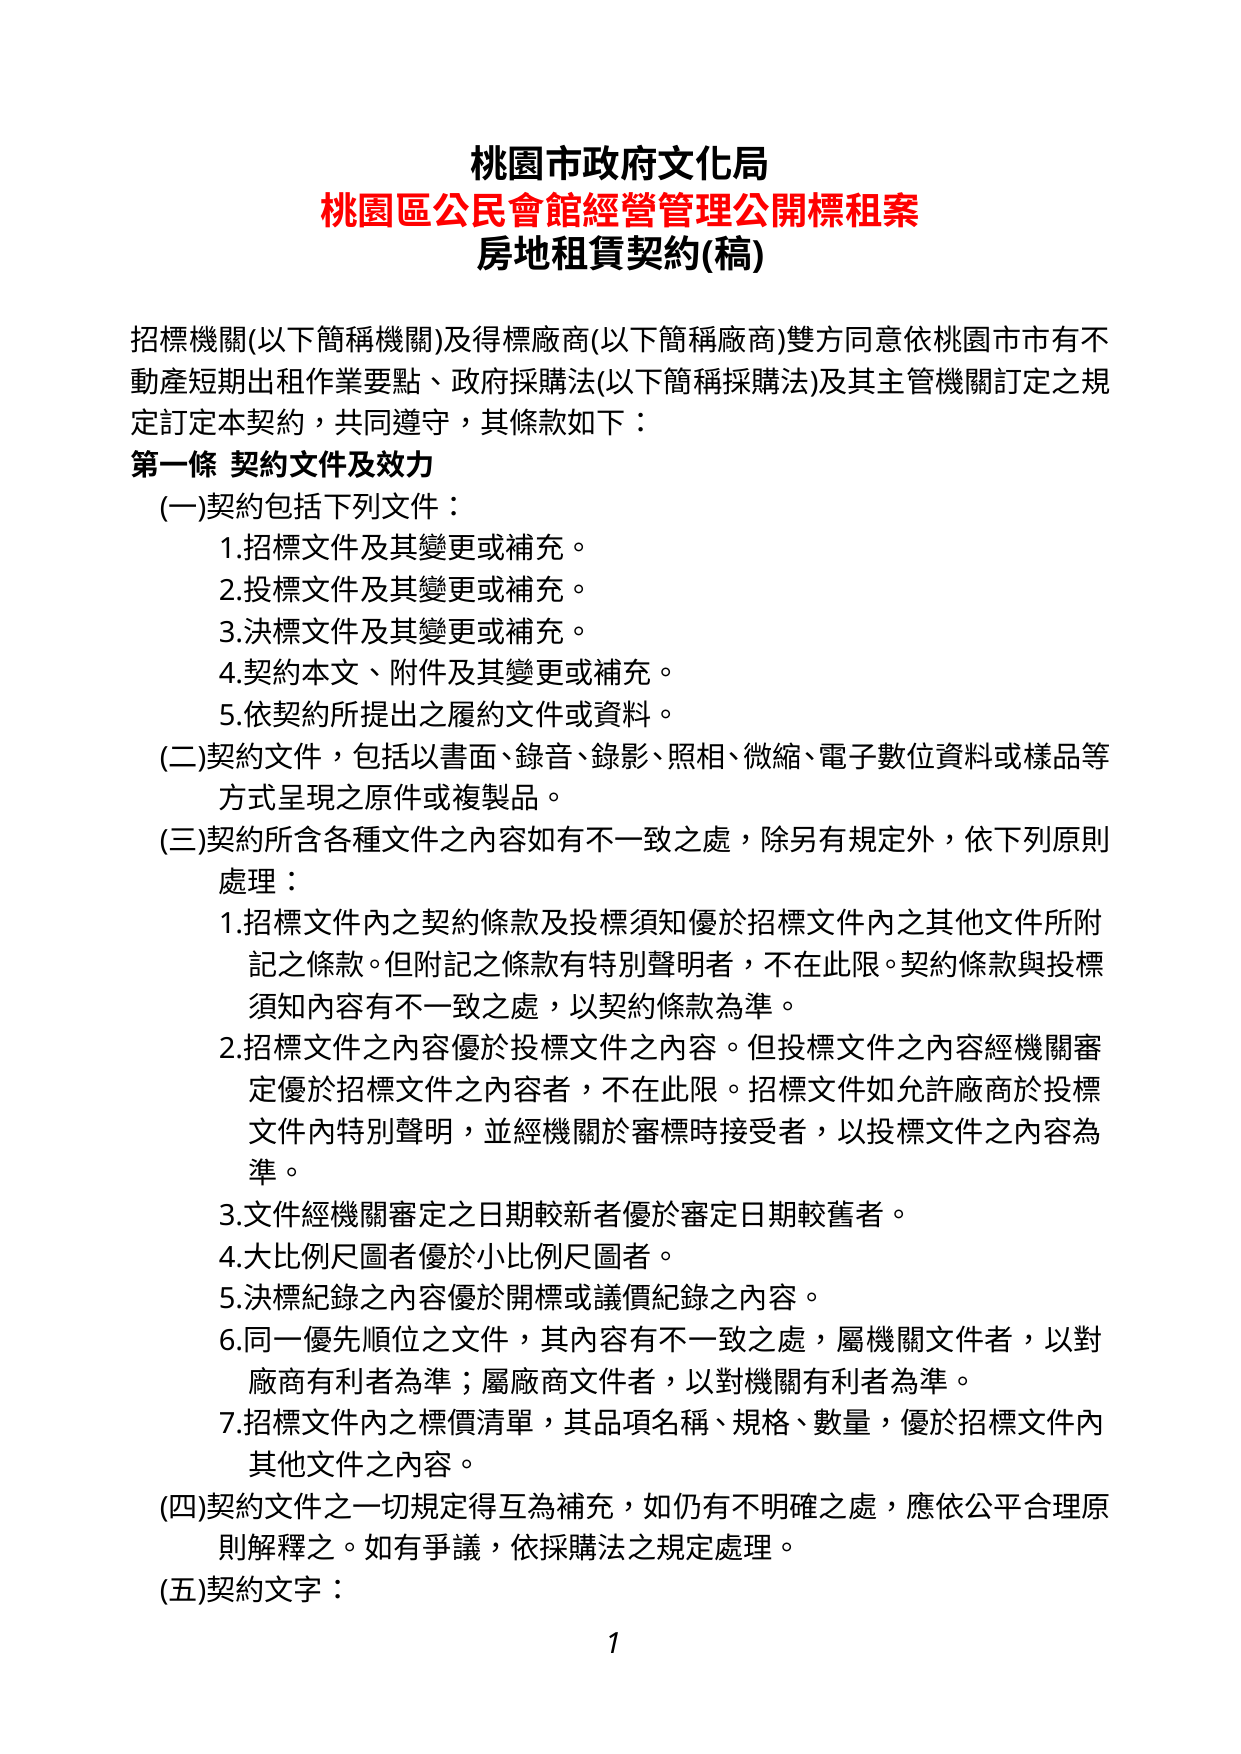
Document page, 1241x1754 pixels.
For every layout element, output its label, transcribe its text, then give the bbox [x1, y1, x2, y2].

text 桃園市政府文化局 [130, 136, 1110, 188]
text 2.招標文件之內容優於投標文件之內容。但投標文件之內容經機關審定優於招標文件之內容者，不在此限。招標文件如允許廠商於投標文件內特別聲明，並經機關於審標時接受者，以投標文件之內容為準。 [218, 1025, 1104, 1192]
list 4.契約本文、附件及其變更或補充。 [218, 650, 1110, 692]
text 4.大比例尺圖者優於小比例尺圖者。 [218, 1234, 1104, 1275]
text 1.招標文件內之契約條款及投標須知優於招標文件內之其他文件所附記之條款。但附記之條款有特別聲明者，不在此限。契約條款與投標須知內容有不一致之處，以契約條款為準。 [218, 900, 1104, 1025]
text 3.文件經機關審定之日期較新者優於審定日期較舊者。 [218, 1192, 1104, 1234]
text 6.同一優先順位之文件，其內容有不一致之處，屬機關文件者，以對廠商有利者為準；屬廠商文件者，以對機關有利者為準。 [218, 1317, 1104, 1400]
text 7.招標文件內之標價清單，其品項名稱、規格、數量，優於招標文件內其他文件之內容。 [218, 1400, 1104, 1484]
text 第一條 契約文件及效力 [130, 442, 1110, 484]
text (二)契約文件，包括以書面、錄音、錄影、照相、微縮、電子數位資料或樣品等方式呈現之原件或複製品。 [159, 734, 1110, 817]
text (一)契約包括下列文件： [159, 484, 1110, 525]
text 桃園區公民會館經營管理公開標租案 [130, 188, 1110, 234]
list 2.投標文件及其變更或補充。 [218, 567, 1110, 609]
text (五)契約文字： [159, 1567, 1110, 1609]
list 5.依契約所提出之履約文件或資料。 [218, 692, 1110, 734]
text 招標機關(以下簡稱機關)及得標廠商(以下簡稱廠商)雙方同意依桃園市市有不動產短期出租作業要點、政府採購法(以下簡稱採購法)及其主管機關訂定之規定訂定本契約，共同遵守，其條款如下： [130, 317, 1110, 442]
list 1.招標文件及其變更或補充。 [218, 525, 1110, 567]
text 5.決標紀錄之內容優於開標或議價紀錄之內容。 [218, 1275, 1104, 1317]
list 3.決標文件及其變更或補充。 [218, 609, 1110, 650]
text 房地租賃契約(稿) [130, 234, 1110, 275]
text (四)契約文件之一切規定得互為補充，如仍有不明確之處，應依公平合理原則解釋之。如有爭議，依採購法之規定處理。 [159, 1484, 1110, 1567]
text (三)契約所含各種文件之內容如有不一致之處，除另有規定外，依下列原則處理： [159, 817, 1110, 900]
